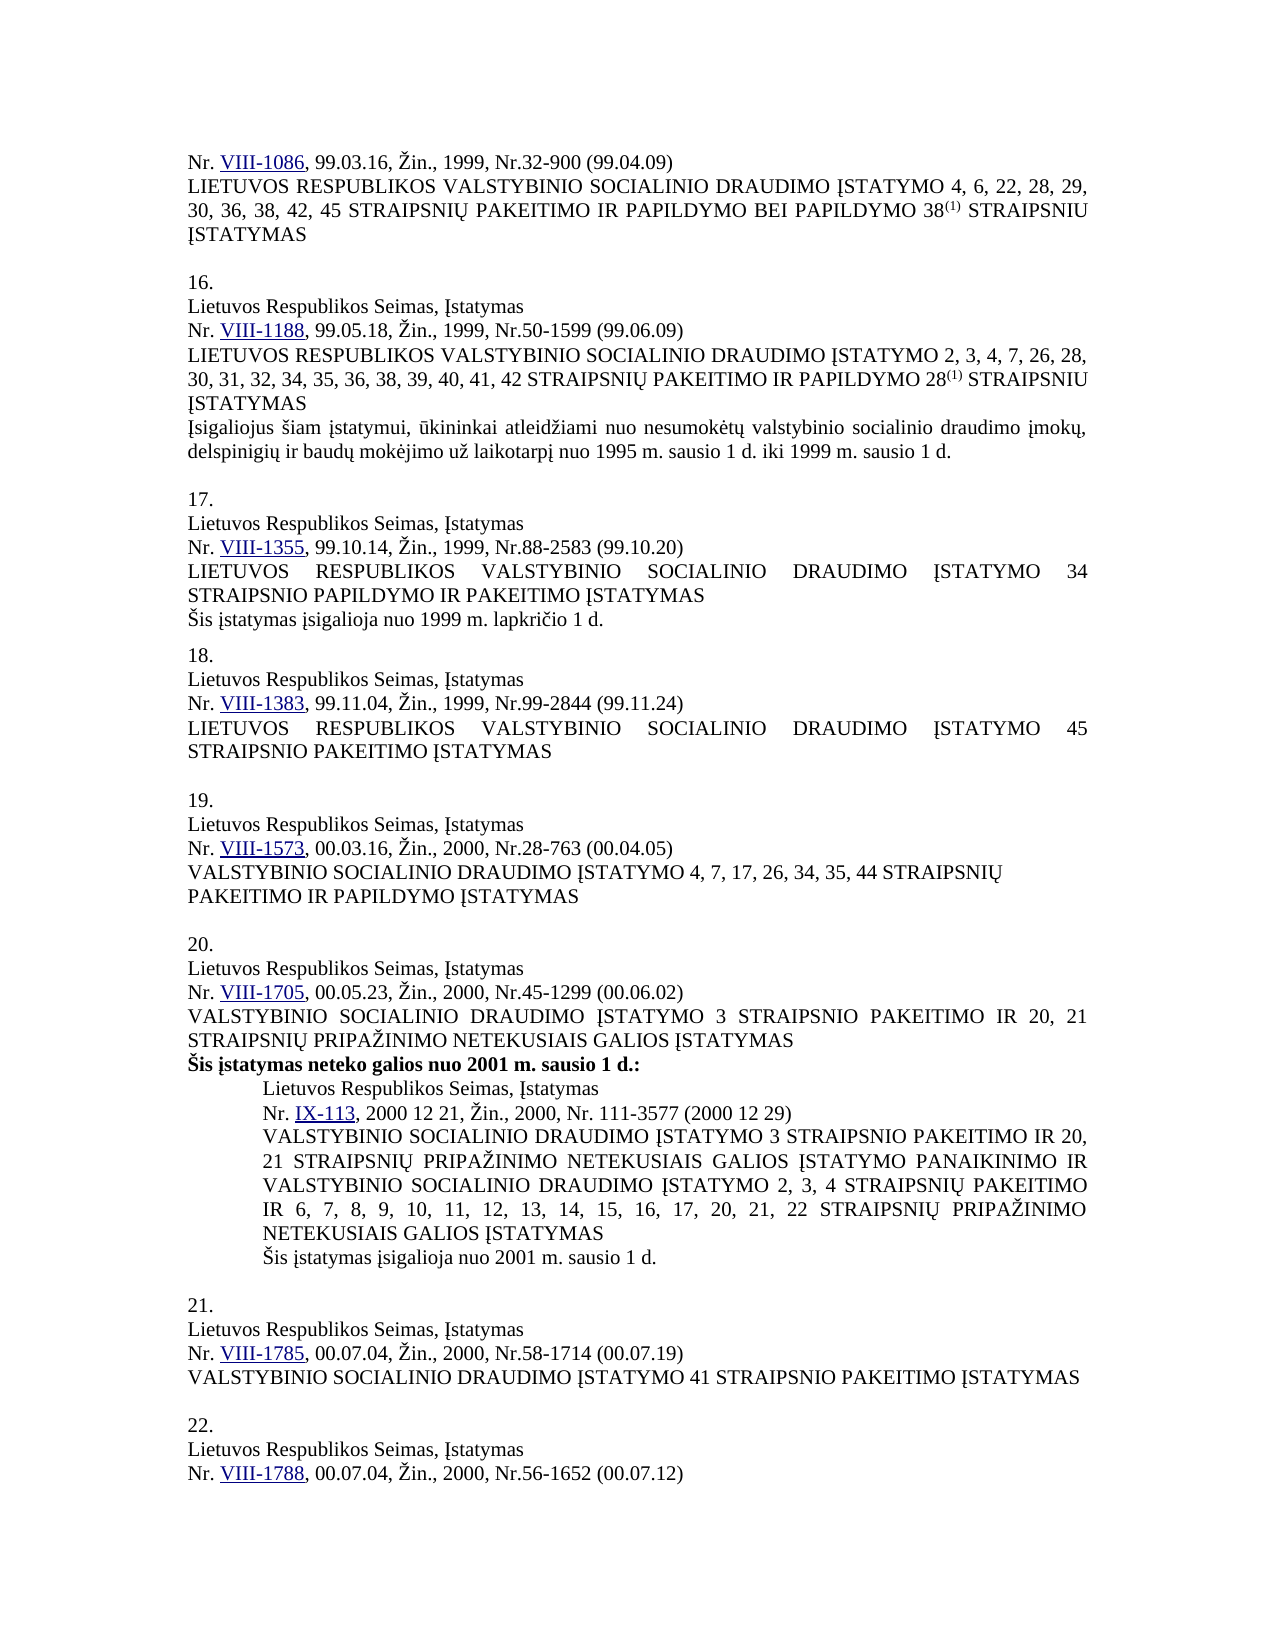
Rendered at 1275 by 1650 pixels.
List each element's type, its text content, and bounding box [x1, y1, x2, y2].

text Lietuvos Respublikos Seimas, Įstatymas [187, 1076, 1088, 1100]
text Lietuvos Respublikos Seimas, Įstatymas [187, 294, 1088, 318]
text Lietuvos Respublikos Seimas, Įstatymas [187, 812, 1088, 836]
text Šis įstatymas įsigalioja nuo 2001 m. sausio 1 d. [187, 1245, 1088, 1269]
text 18. [187, 643, 1088, 667]
text Nr. VIII-1086, 99.03.16, Žin., 1999, Nr.32-900 (99.04.09) [187, 150, 1088, 174]
text Nr. VIII-1573, 00.03.16, Žin., 2000, Nr.28-763 (00.04.05) [187, 836, 1088, 860]
text Nr. IX-113, 2000 12 21, Žin., 2000, Nr. 111-3577 (2000 12 29) [187, 1100, 1088, 1124]
text Įsigaliojus šiam įstatymui, ūkininkai atleidžiami nuo nesumokėtų valstybinio socialinio draudimo įmokų, delspinigių ir baudų mokėjimo už laikotarpį nuo 1995 m. sausio 1 d. iki 1999 m. sausio 1 d. [187, 415, 1088, 463]
text VALSTYBINIO SOCIALINIO DRAUDIMO ĮSTATYMO 3 STRAIPSNIO PAKEITIMO IR 20, 21 STRAIPSNIŲ PRIPAŽINIMO NETEKUSIAIS GALIOS ĮSTATYMAS [187, 1004, 1088, 1052]
text Nr. VIII-1355, 99.10.14, Žin., 1999, Nr.88-2583 (99.10.20) [187, 535, 1088, 559]
text Lietuvos Respublikos Seimas, Įstatymas [187, 667, 1088, 691]
text 21. [187, 1293, 1088, 1317]
text 22. [187, 1413, 1088, 1437]
text Nr. VIII-1705, 00.05.23, Žin., 2000, Nr.45-1299 (00.06.02) [187, 980, 1088, 1004]
subtitle Šis įstatymas neteko galios nuo 2001 m. sausio 1 d.: [187, 1052, 1088, 1076]
text Šis įstatymas įsigalioja nuo 1999 m. lapkričio 1 d. [187, 607, 1088, 631]
text LIETUVOS RESPUBLIKOS VALSTYBINIO SOCIALINIO DRAUDIMO ĮSTATYMO 45 STRAIPSNIO PAKEITIMO ĮSTATYMAS [187, 715, 1088, 763]
text Lietuvos Respublikos Seimas, Įstatymas [187, 1437, 1088, 1461]
text Nr. VIII-1383, 99.11.04, Žin., 1999, Nr.99-2844 (99.11.24) [187, 691, 1088, 715]
text LIETUVOS RESPUBLIKOS VALSTYBINIO SOCIALINIO DRAUDIMO ĮSTATYMO 2, 3, 4, 7, 26, 28, 30, 31, 32, 34, 35, 36, 38, 39, 40, 41, 42 STRAIPSNIŲ PAKEITIMO IR PAPILDYMO 28(1) STRAIPSNIU ĮSTATYMAS [187, 342, 1088, 415]
text Nr. VIII-1785, 00.07.04, Žin., 2000, Nr.58-1714 (00.07.19) [187, 1341, 1088, 1365]
text LIETUVOS RESPUBLIKOS VALSTYBINIO SOCIALINIO DRAUDIMO ĮSTATYMO 4, 6, 22, 28, 29, 30, 36, 38, 42, 45 STRAIPSNIŲ PAKEITIMO IR PAPILDYMO BEI PAPILDYMO 38(1) STRAIPSNIU ĮSTATYMAS [187, 174, 1088, 246]
text Lietuvos Respublikos Seimas, Įstatymas [187, 511, 1088, 535]
text 17. [187, 487, 1088, 511]
text 19. [187, 788, 1088, 812]
text Lietuvos Respublikos Seimas, Įstatymas [187, 956, 1088, 980]
text Lietuvos Respublikos Seimas, Įstatymas [187, 1317, 1088, 1341]
text 16. [187, 270, 1088, 294]
subtitle VALSTYBINIO SOCIALINIO DRAUDIMO ĮSTATYMO 41 STRAIPSNIO PAKEITIMO ĮSTATYMAS [187, 1365, 1088, 1389]
text Nr. VIII-1788, 00.07.04, Žin., 2000, Nr.56-1652 (00.07.12) [187, 1461, 1088, 1485]
text VALSTYBINIO SOCIALINIO DRAUDIMO ĮSTATYMO 3 STRAIPSNIO PAKEITIMO IR 20, 21 STRAIPSNIŲ PRIPAŽINIMO NETEKUSIAIS GALIOS ĮSTATYMO PANAIKINIMO IR VALSTYBINIO SOCIALINIO DRAUDIMO ĮSTATYMO 2, 3, 4 STRAIPSNIŲ PAKEITIMO IR 6, 7, 8, 9, 10, 11, 12, 13, 14, 15, 16, 17, 20, 21, 22 STRAIPSNIŲ PRIPAŽINIMO NETEKUSIAIS GALIOS ĮSTATYMAS [262, 1124, 1088, 1245]
text VALSTYBINIO SOCIALINIO DRAUDIMO ĮSTATYMO 4, 7, 17, 26, 34, 35, 44 STRAIPSNIŲ PAKEITIMO IR PAPILDYMO ĮSTATYMAS [187, 860, 1088, 908]
text LIETUVOS RESPUBLIKOS VALSTYBINIO SOCIALINIO DRAUDIMO ĮSTATYMO 34 STRAIPSNIO PAPILDYMO IR PAKEITIMO ĮSTATYMAS [187, 559, 1088, 607]
text Nr. VIII-1188, 99.05.18, Žin., 1999, Nr.50-1599 (99.06.09) [187, 318, 1088, 342]
text 20. [187, 932, 1088, 956]
